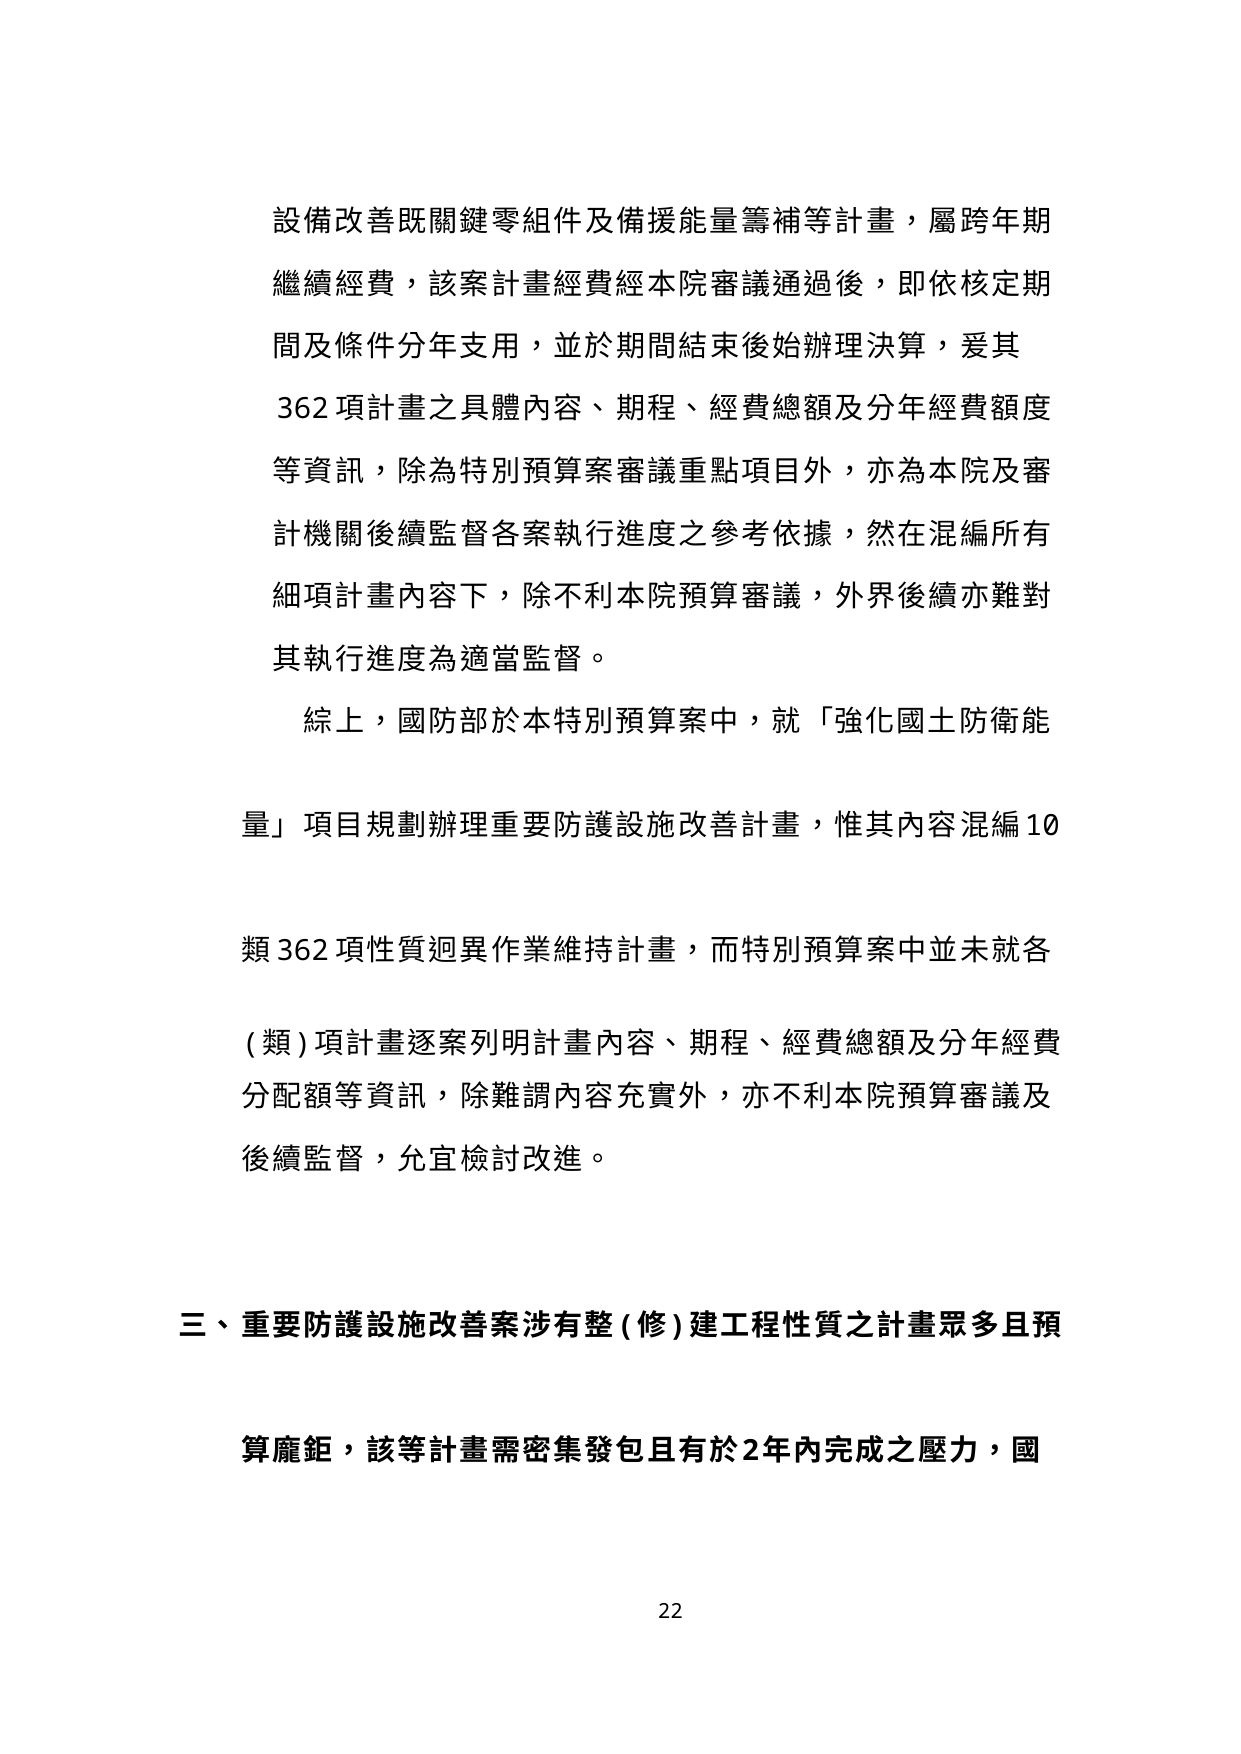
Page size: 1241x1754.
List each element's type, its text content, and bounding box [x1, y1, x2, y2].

text 綜上，國防部於本特別預算案中，就「強化國土防衛能量」項目規劃辦理重要防護設施改善計畫，惟其內容混編10類362項性質迥異作業維持計畫，而特別預算案中並未就各(類)項計畫逐案列明計畫內容、期程、經費總額及分年經費分配額等資訊，除難謂內容充實外，亦不利本院預算審議及後續監督，允宜檢討改進。 [236, 677, 1063, 1177]
text 設備改善既關鍵零組件及備援能量籌補等計畫，屬跨年期繼續經費，該案計畫經費經本院審議通過後，即依核定期間及條件分年支用，並於期間結束後始辦理決算，爰其362項計畫之具體內容、期程、經費總額及分年經費額度等資訊，除為特別預算案審議重點項目外，亦為本院及審計機關後續監督各案執行進度之參考依據，然在混編所有細項計畫內容下，除不利本院預算審議，外界後續亦難對其執行進度為適當監督。 [266, 177, 1063, 677]
text 三、重要防護設施改善案涉有整(修)建工程性質之計畫眾多且預算龐鉅，該等計畫需密集發包且有於2年內完成之壓力，國 [177, 1240, 1063, 1490]
